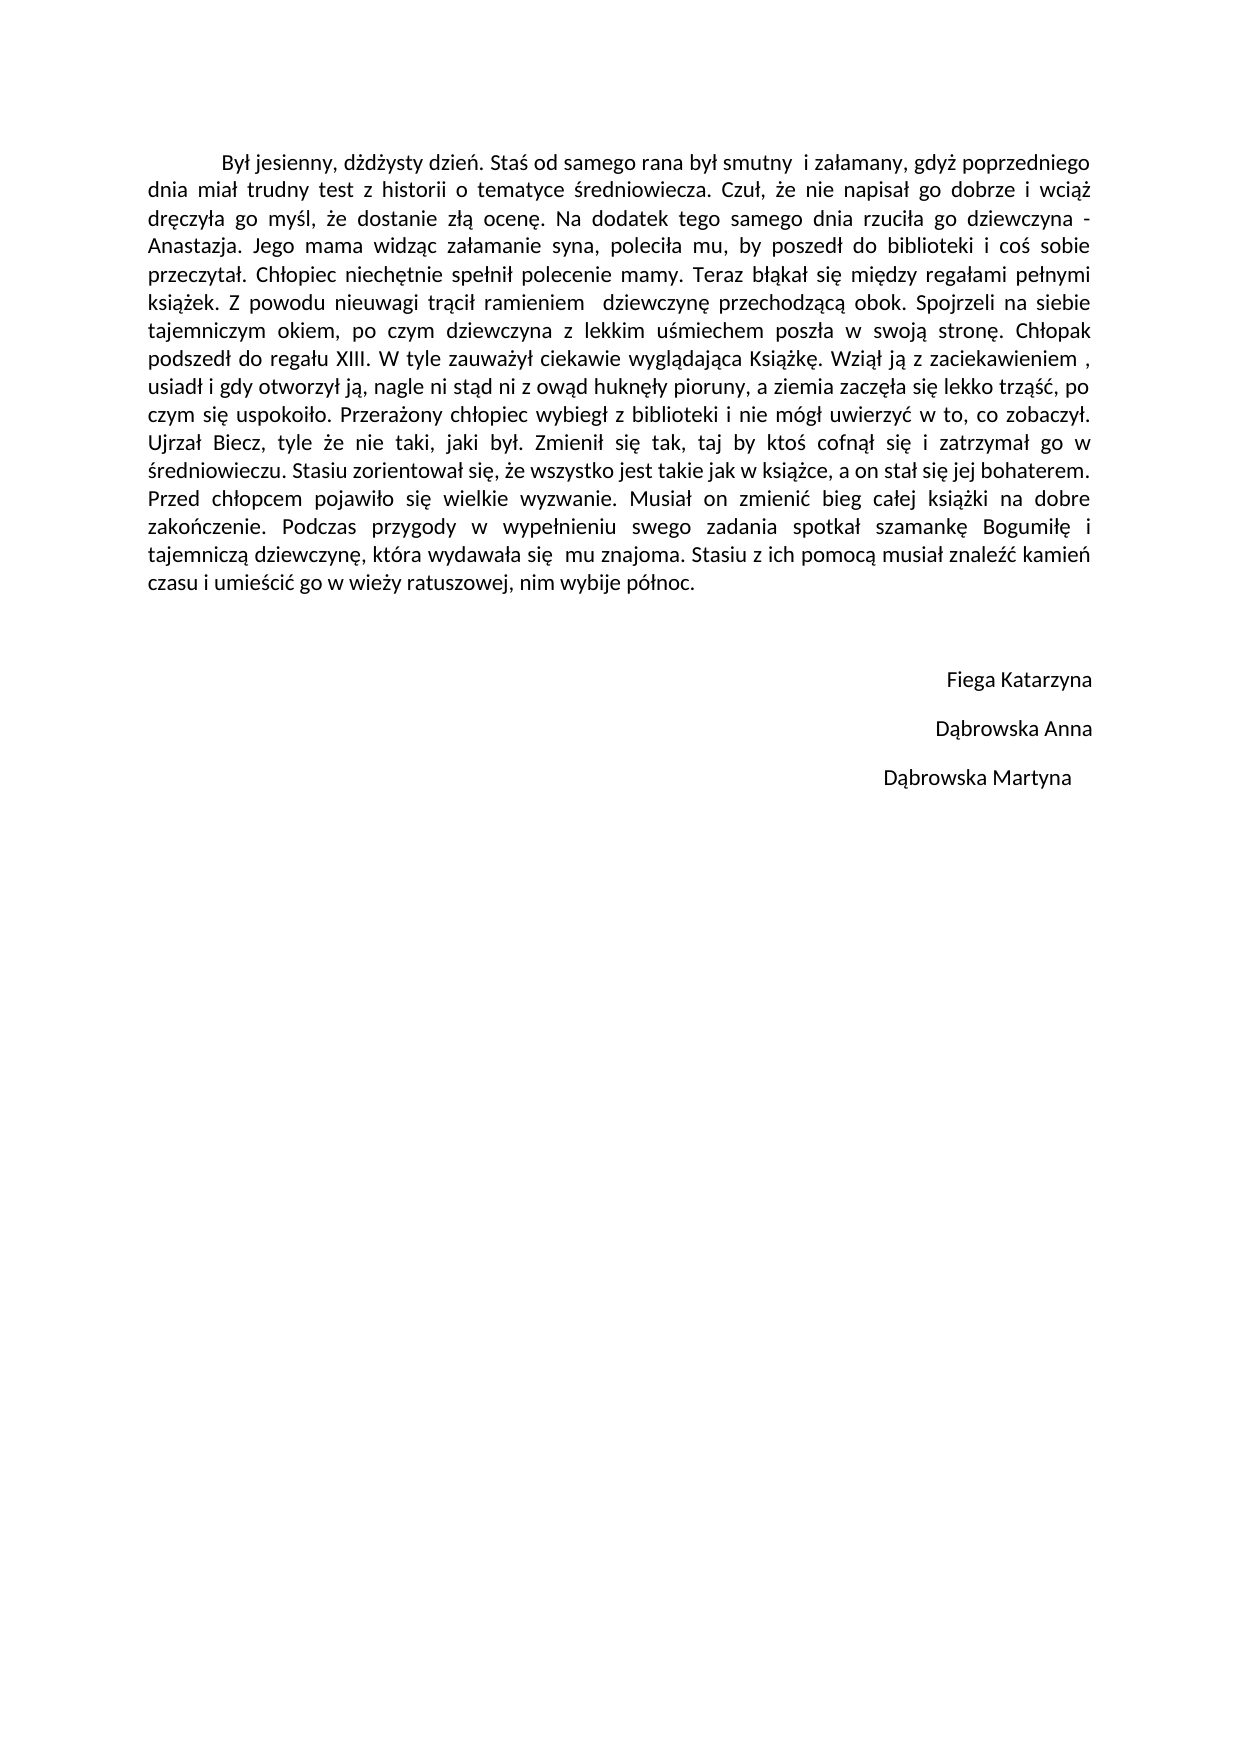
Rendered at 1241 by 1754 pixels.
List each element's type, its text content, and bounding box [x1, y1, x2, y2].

text Dąbrowska Anna [148, 714, 1093, 742]
text Fiega Katarzyna [148, 666, 1093, 694]
text Był jesienny, dżdżysty dzień. Staś od samego rana był smutny i załamany, gdyż poprzedniego dnia miał trudny test z historii o tematyce średniowiecza. Czuł, że nie napisał go dobrze i wciąż dręczyła go myśl, że dostanie złą ocenę. Na dodatek tego samego dnia rzuciła go dziewczyna - Anastazja. Jego mama widząc załamanie syna, poleciła mu, by poszedł do biblioteki i coś sobie przeczytał. Chłopiec niechętnie spełnił polecenie mamy. Teraz błąkał się między regałami pełnymi książek. Z powodu nieuwagi trącił ramieniem dziewczynę przechodzącą obok. Spojrzeli na siebie tajemniczym okiem, po czym dziewczyna z lekkim uśmiechem poszła w swoją stronę. Chłopak podszedł do regału XIII. W tyle zauważył ciekawie wyglądająca Książkę. Wziął ją z zaciekawieniem , usiadł i gdy otworzył ją, nagle ni stąd ni z owąd huknęły pioruny, a ziemia zaczęła się lekko trząść, po czym się uspokoiło. Przerażony chłopiec wybiegł z biblioteki i nie mógł uwierzyć w to, co zobaczył. Ujrzał Biecz, tyle że nie taki, jaki był. Zmienił się tak, taj by ktoś cofnął się i zatrzymał go w średniowieczu. Stasiu zorientował się, że wszystko jest takie jak w książce, a on stał się jej bohaterem. Przed chłopcem pojawiło się wielkie wyzwanie. Musiał on zmienić bieg całej książki na dobre zakończenie. Podczas przygody w wypełnieniu swego zadania spotkał szamankę Bogumiłę i tajemniczą dziewczynę, która wydawała się mu znajoma. Stasiu z ich pomocą musiał znaleźć kamień czasu i umieścić go w wieży ratuszowej, nim wybije północ. [148, 148, 1093, 596]
text Dąbrowska Martyna [148, 763, 1093, 791]
